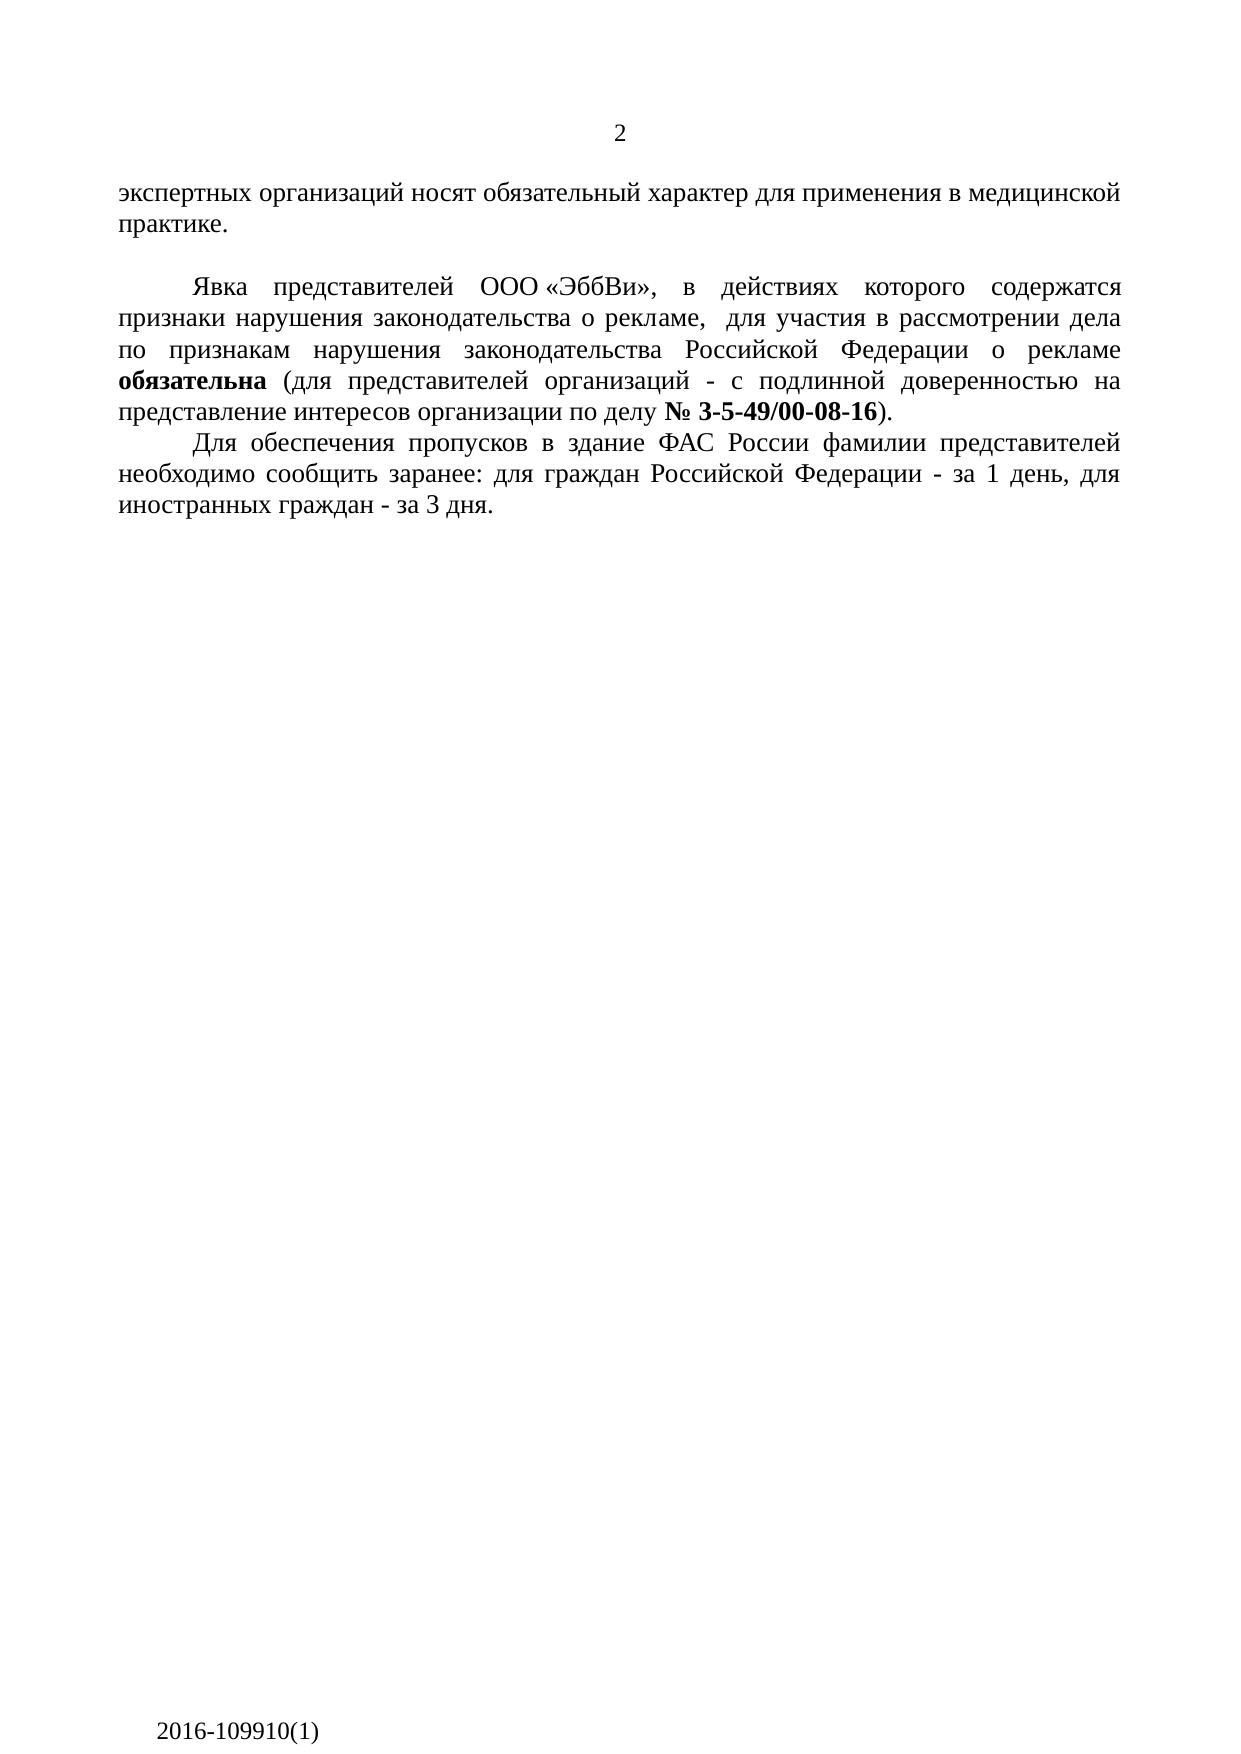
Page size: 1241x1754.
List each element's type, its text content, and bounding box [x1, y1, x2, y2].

text экспертных организаций носят обязательный характер для применения в медицинской практике. [118, 176, 1122, 239]
text Явка представителей ООО «ЭббВи», в действиях которого содержатся признаки нарушения законодательства о рекламе, для участия в рассмотрении дела по признакам нарушения законодательства Российской Федерации о рекламе обязательна (для представителей организаций - с подлинной доверенностью на представление интересов организации по делу № 3-5-49/00-08-16). [118, 270, 1122, 426]
text Для обеспечения пропусков в здание ФАС России фамилии представителей необходимо сообщить заранее: для граждан Российской Федерации - за 1 день, для иностранных граждан - за 3 дня. [118, 426, 1122, 519]
